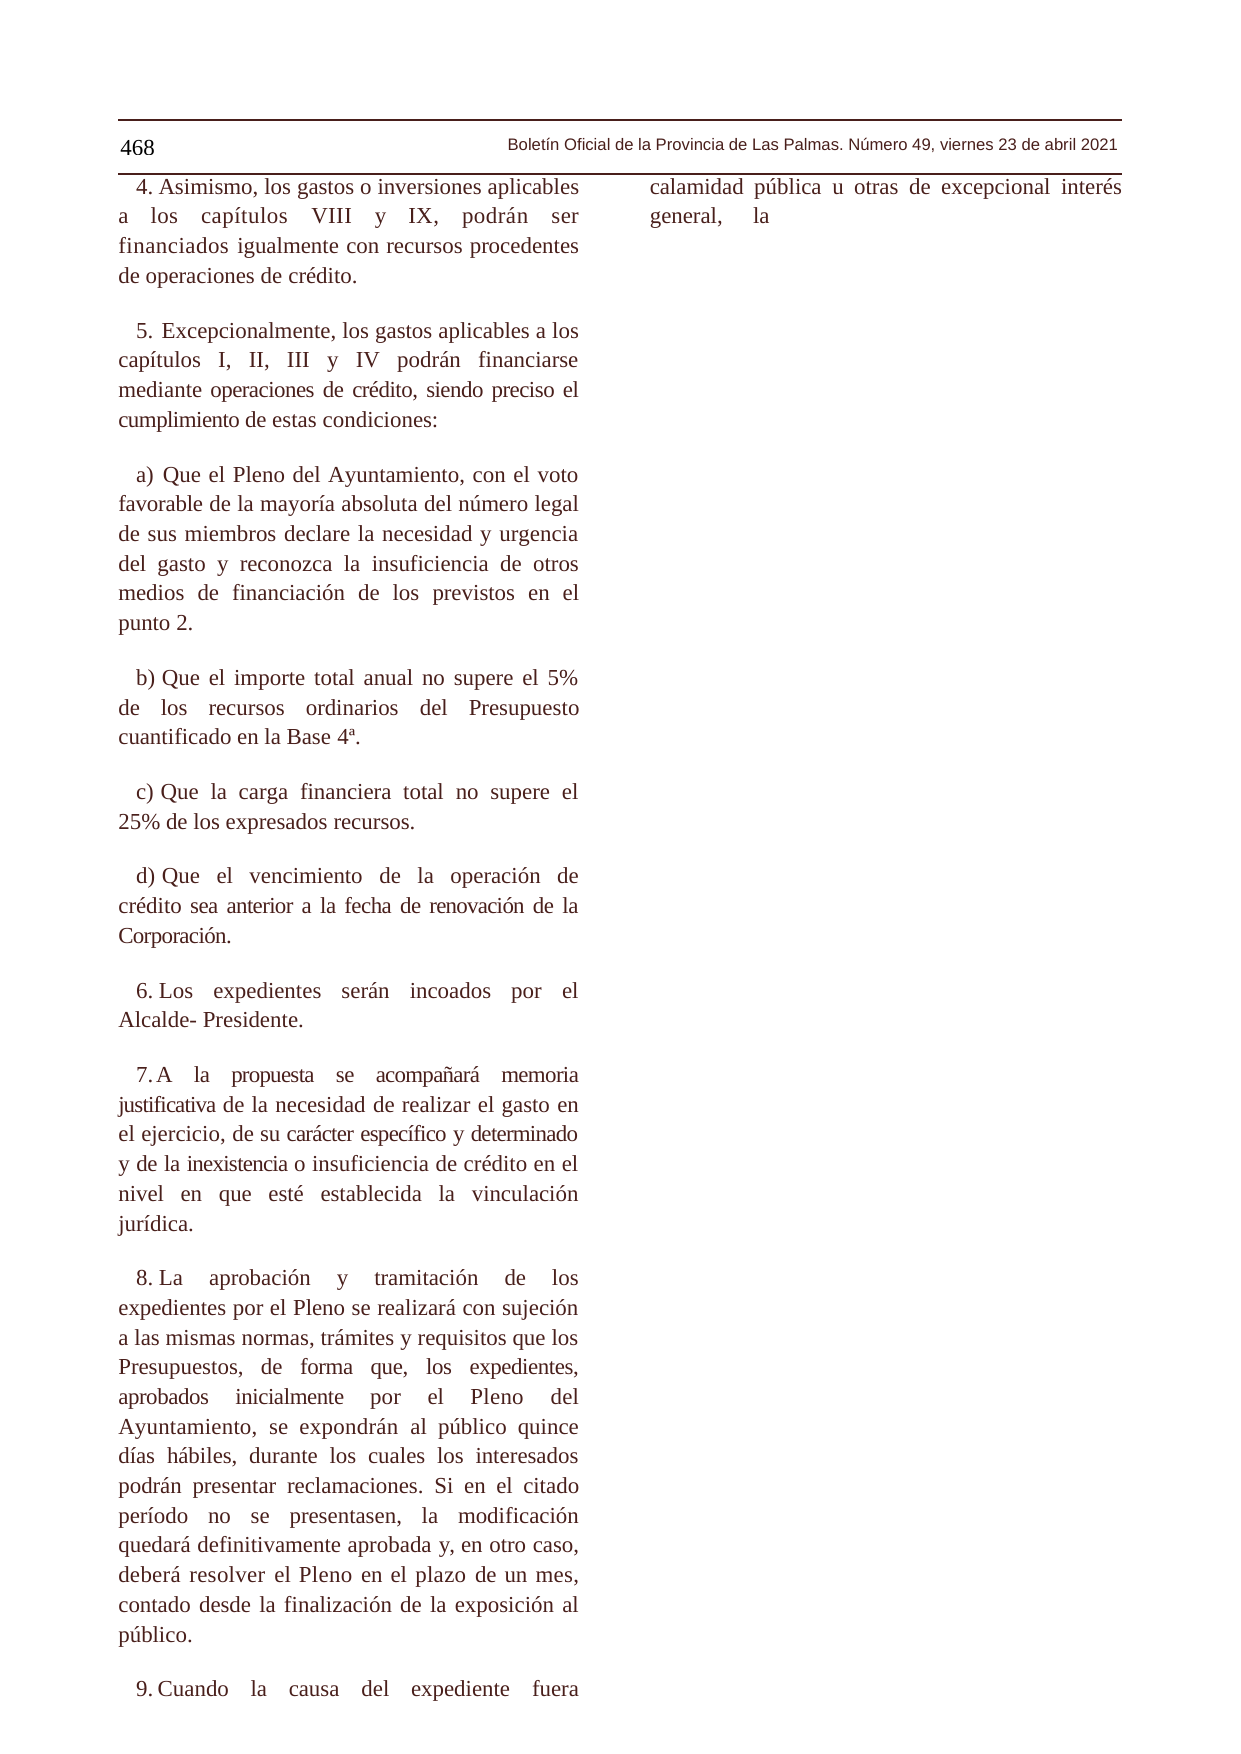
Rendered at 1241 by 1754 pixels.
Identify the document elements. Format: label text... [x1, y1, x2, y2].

list Que el vencimiento de la operación de crédito sea anterior a la fecha de renovación de la Corporación. [118, 862, 579, 948]
list Asimismo, los gastos o inversiones aplicables a los capítulos VIII y IX, podrán ser financiados igualmente con recursos procedentes de operaciones de crédito. [118, 173, 579, 288]
list La aprobación y tramitación de los expedientes por el Pleno se realizará con sujeción a las mismas normas, trámites y requisitos que los Presupuestos, de forma que, los expedientes, aprobados inicialmente por el Pleno del Ayuntamiento, se expondrán al público quince días hábiles, durante los cuales los interesados podrán presentar reclamaciones. Si en el citado período no se presentasen, la modificación quedará definitivamente aprobada y, en otro caso, deberá resolver el Pleno en el plazo de un mes, contado desde la finalización de la exposición al público. [118, 1264, 579, 1647]
list Los expedientes serán incoados por el Alcalde- Presidente. [118, 977, 579, 1033]
list Cuando la causa del expediente fuera [118, 1675, 579, 1702]
list Que la carga financiera total no supere el 25% de los expresados recursos. [118, 778, 579, 834]
list Que el importe total anual no supere el 5% de los recursos ordinarios del Presupuesto cuantificado en la Base 4ª. [118, 664, 579, 749]
list A la propuesta se acompañará memoria justificativa de la necesidad de realizar el gasto en el ejercicio, de su carácter específico y determinado y de la inexistencia o insuficiencia de crédito en el nivel en que esté establecida la vinculación jurídica. [118, 1061, 579, 1236]
list calamidad pública u otras de excepcional interés general, la [649, 173, 1122, 229]
list Que el Pleno del Ayuntamiento, con el voto favorable de la mayoría absoluta del número legal de sus miembros declare la necesidad y urgencia del gasto y reconozca la insuficiencia de otros medios de financiación de los previstos en el punto 2. [118, 461, 579, 635]
list Excepcionalmente, los gastos aplicables a los capítulos I, II, III y IV podrán financiarse mediante operaciones de crédito, siendo preciso el cumplimiento de estas condiciones: [118, 317, 579, 432]
